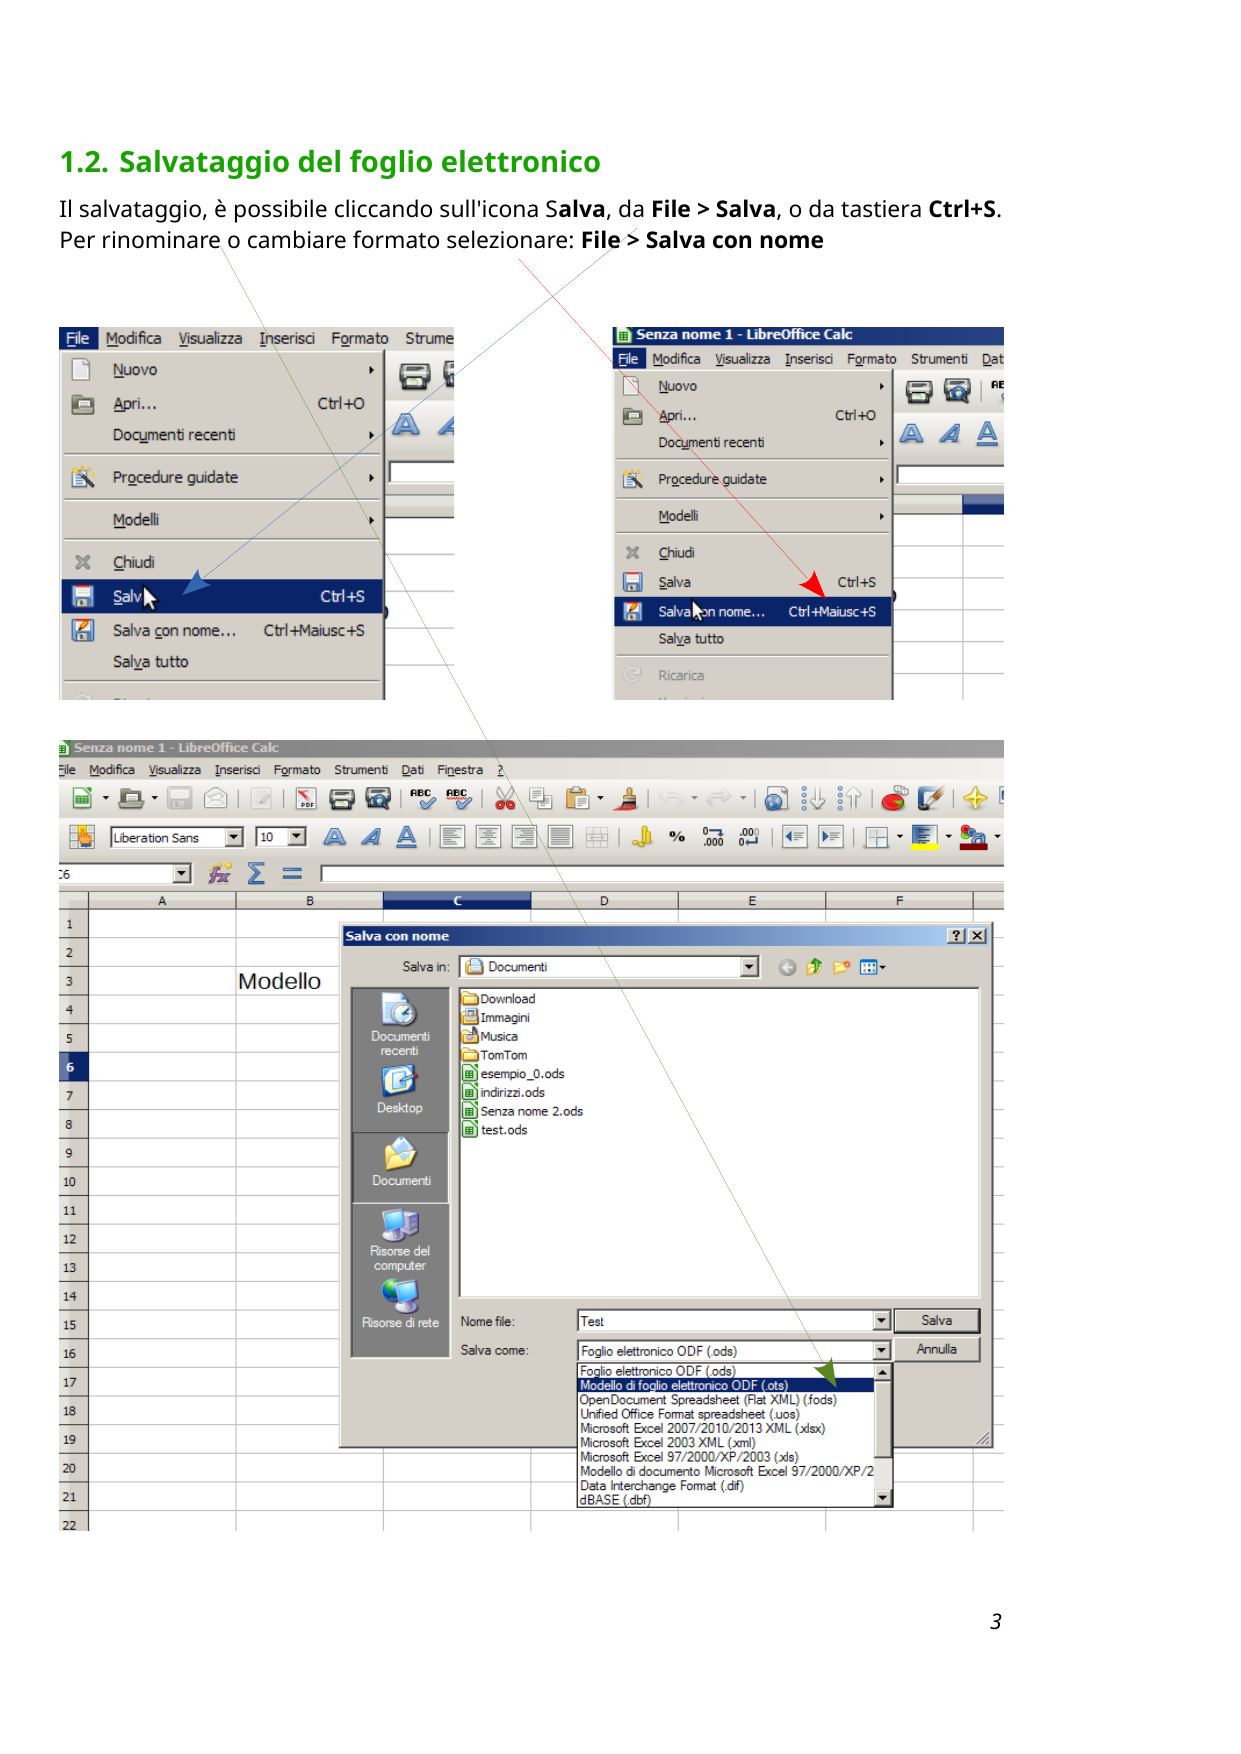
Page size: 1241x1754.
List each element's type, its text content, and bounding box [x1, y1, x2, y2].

picture [612, 327, 1004, 700]
text Il salvataggio, è possibile cliccando sull'icona Salva, da File > Salva, o da tastiera Ctrl+S. Per rinominare o cambiare formato selezionare: File > Salva con nome [59, 193, 1004, 256]
picture [341, 377, 455, 678]
picture [59, 327, 455, 700]
subtitle Salvataggio del foglio elettronico [59, 142, 1004, 181]
picture [59, 740, 1004, 1531]
picture [265, 327, 455, 466]
